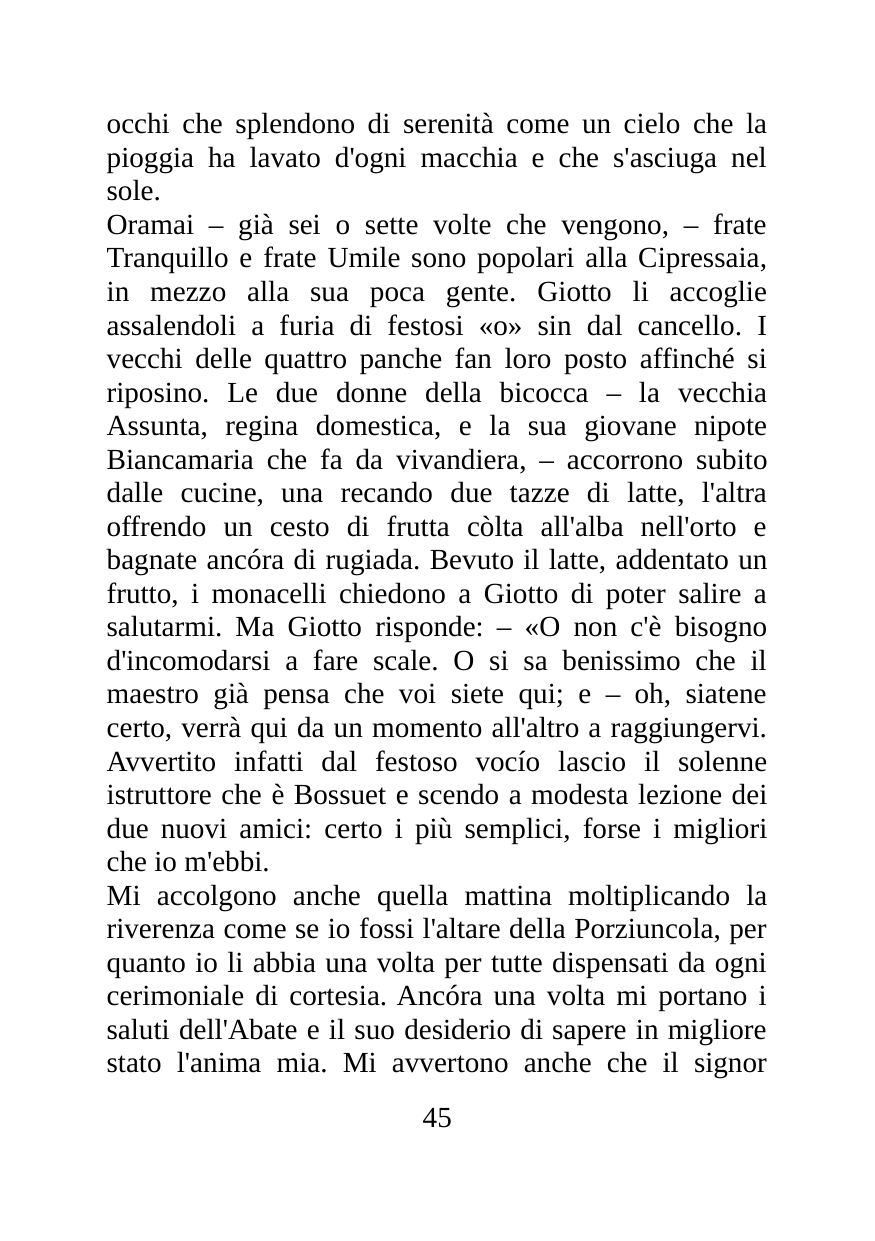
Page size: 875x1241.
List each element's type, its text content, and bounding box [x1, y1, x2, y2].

text Oramai – già sei o sette volte che vengono, – frate Tranquillo e frate Umile sono popolari alla Cipressaia, in mezzo alla sua poca gente. Giotto li accoglie assalendoli a furia di festosi «o» sin dal cancello. I vecchi delle quattro panche fan loro posto affinché si riposino. Le due donne della bicocca – la vecchia Assunta, regina domestica, e la sua giovane nipote Biancamaria che fa da vivandiera, – accorrono subito dalle cucine, una recando due tazze di latte, l'altra offrendo un cesto di frutta còlta all'alba nell'orto e bagnate ancóra di rugiada. Bevuto il latte, addentato un frutto, i monacelli chiedono a Giotto di poter salire a salutarmi. Ma Giotto risponde: – «O non c'è bisogno d'incomodarsi a fare scale. O si sa benissimo che il maestro già pensa che voi siete qui; e – oh, siatene certo, verrà qui da un momento all'altro a raggiungervi. Avvertito infatti dal festoso vocío lascio il solenne istruttore che è Bossuet e scendo a modesta lezione dei due nuovi amici: certo i più semplici, forse i migliori che io m'ebbi. [106, 207, 768, 878]
text Mi accolgono anche quella mattina moltiplicando la riverenza come se io fossi l'altare della Porziuncola, per quanto io li abbia una volta per tutte dispensati da ogni cerimoniale di cortesia. Ancóra una volta mi portano i saluti dell'Abate e il suo desiderio di sapere in migliore stato l'anima mia. Mi avvertono anche che il signor [106, 878, 768, 1079]
text occhi che splendono di serenità come un cielo che la pioggia ha lavato d'ogni macchia e che s'asciuga nel sole. [106, 106, 768, 207]
